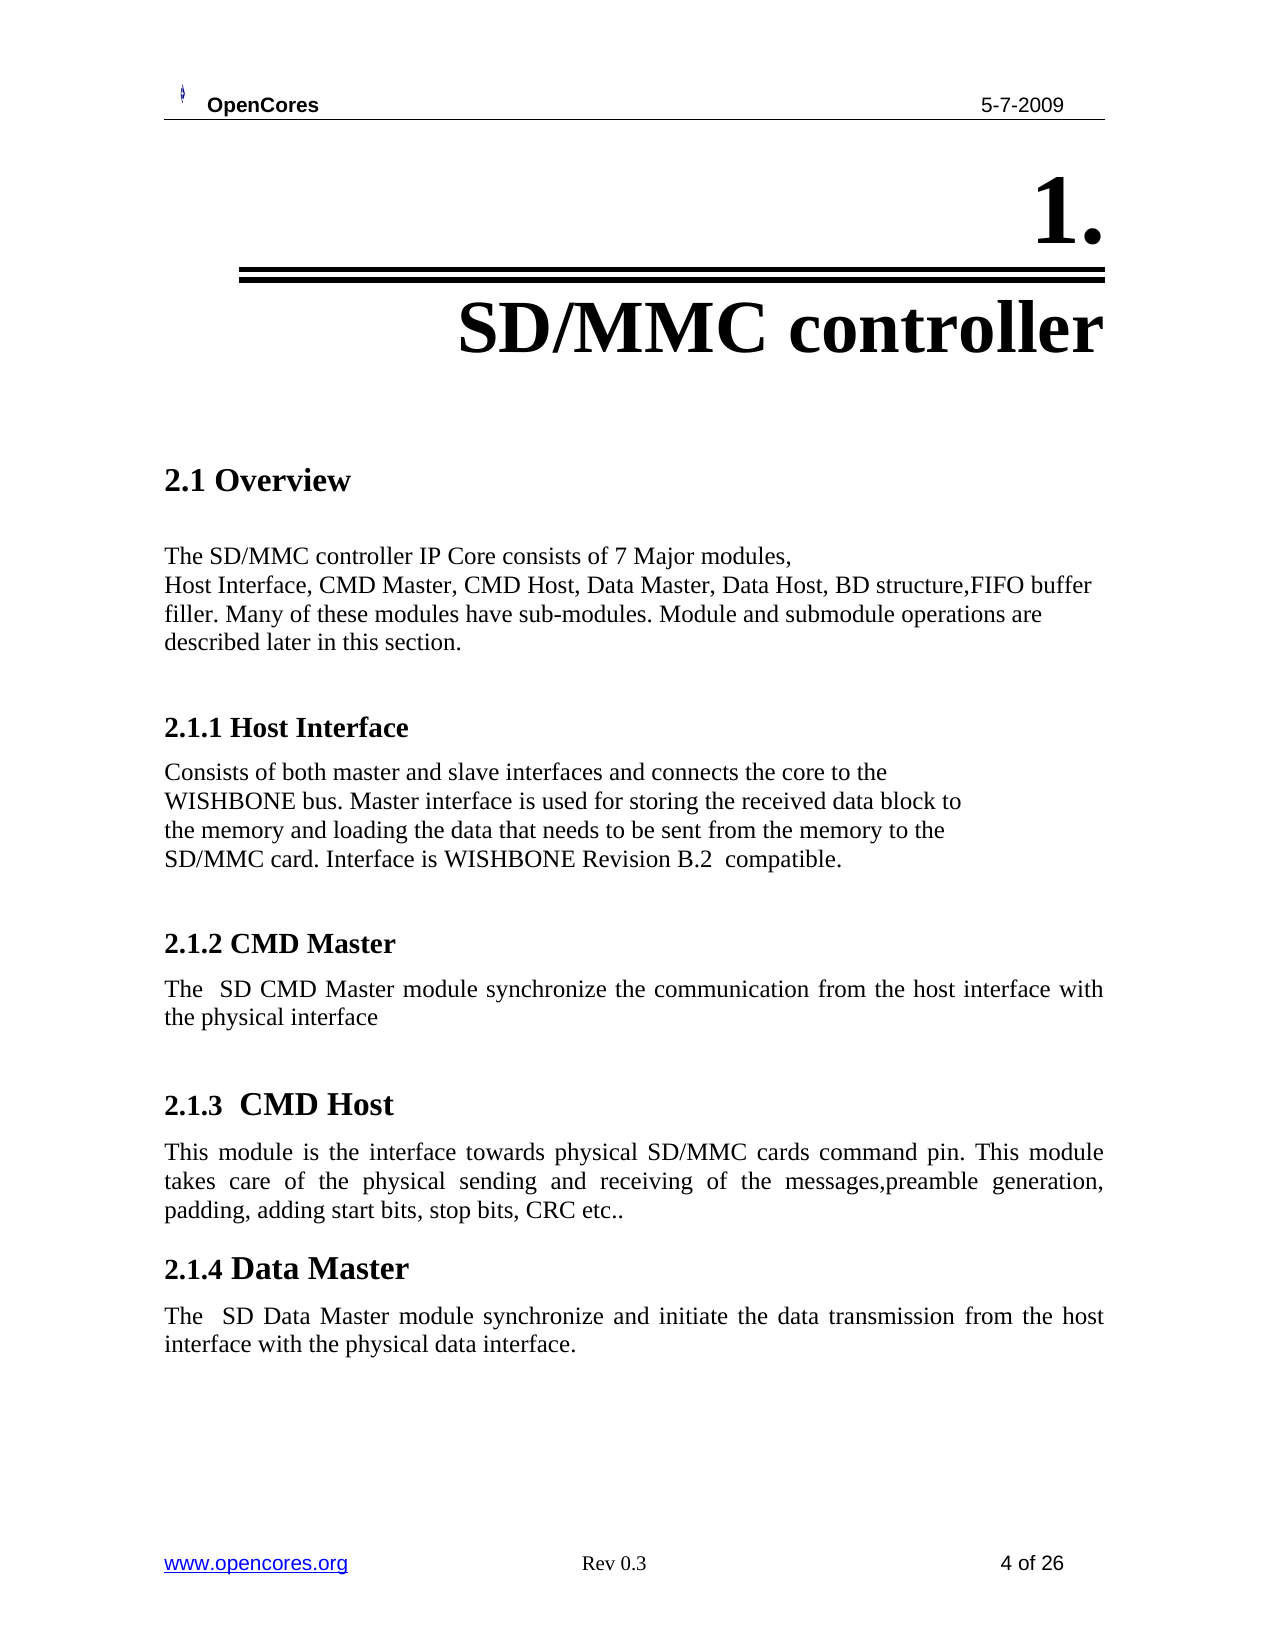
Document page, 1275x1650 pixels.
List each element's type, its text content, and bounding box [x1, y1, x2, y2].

text Consists of both master and slave interfaces and connects the core to the [164, 757, 1105, 786]
text the memory and loading the data that needs to be sent from the memory to the [164, 815, 1105, 844]
subtitle SD/MMC controller [149, 283, 1105, 369]
text Host Interface, CMD Master, CMD Host, Data Master, Data Host, BD structure,FIFO buffer filler. Many of these modules have sub-modules. Module and submodule operations are described later in this section. [164, 570, 1105, 656]
text WISHBONE bus. Master interface is used for storing the received data block to [164, 786, 1105, 815]
subtitle 2.1.4 Data Master [164, 1248, 1105, 1287]
text SD/MMC card. Interface is WISHBONE Revision B.2 compatible. [164, 844, 1105, 872]
subtitle 2.1.2 CMD Master [164, 926, 1105, 959]
text This module is the interface towards physical SD/MMC cards command pin. This module takes care of the physical sending and receiving of the messages,preamble generation, padding, adding start bits, stop bits, CRC etc.. [164, 1137, 1105, 1223]
subtitle 2.1.1 Host Interface [164, 710, 1105, 743]
text The SD CMD Master module synchronize the communication from the host interface with the physical interface [164, 974, 1105, 1031]
text The SD Data Master module synchronize and initiate the data transmission from the host interface with the physical data interface. [164, 1301, 1105, 1358]
subtitle 2.1.3 CMD Host [164, 1085, 1105, 1123]
subtitle 2.1 Overview [164, 460, 1105, 498]
text The SD/MMC controller IP Core consists of 7 Major modules, [164, 541, 1105, 570]
